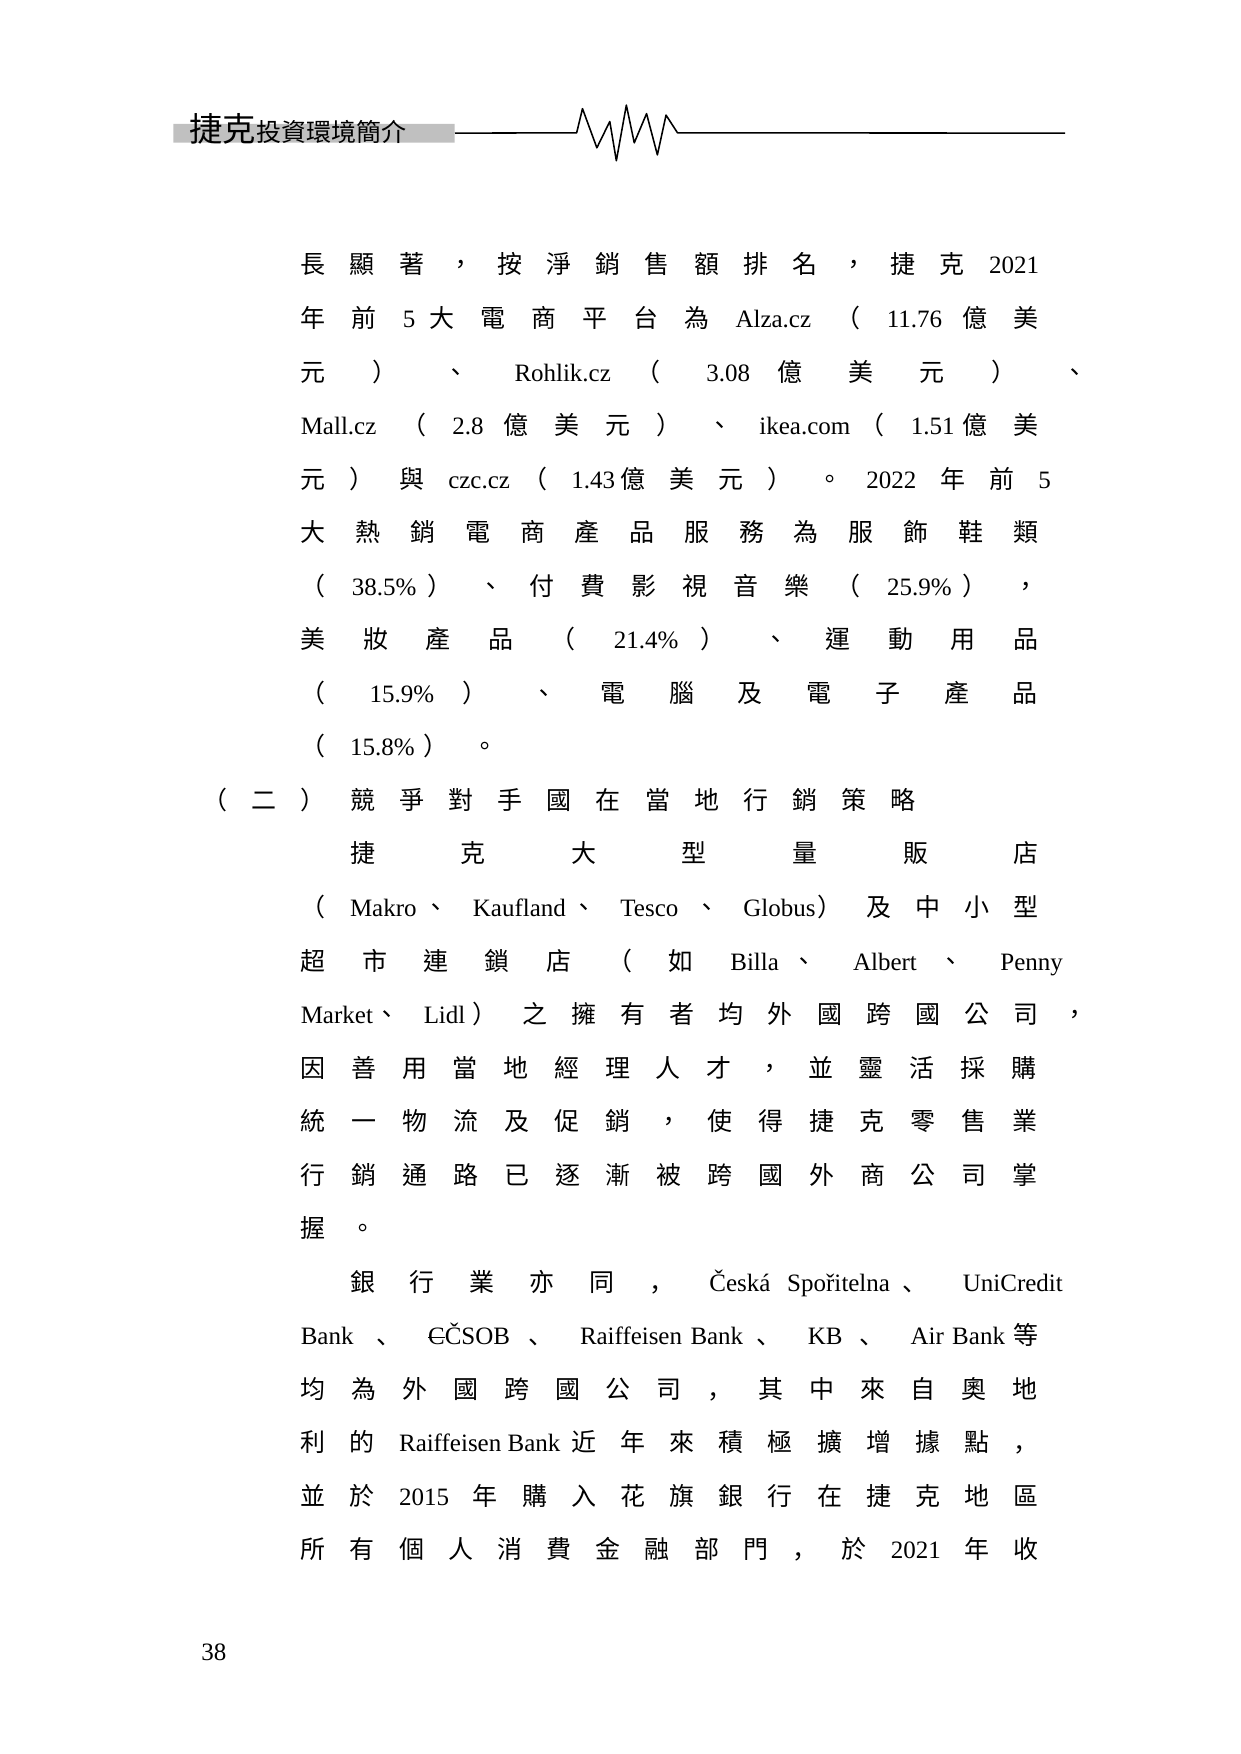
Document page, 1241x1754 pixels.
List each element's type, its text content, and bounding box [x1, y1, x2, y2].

text 除至跨國大型百貨公司、連鎖超商、量販店及郊外大型商場購物外，不少捷克人亦越過邊境至鄰國（德國、波蘭、斯洛伐克、奧地利）購買價格相對低廉或捷克境內無販售之產品。近年捷克電商銷售方面成長顯著，按淨銷售額排名，捷克2021年前5大電商平台為Alza.cz（11.76億美元）、Rohlik.cz（3.08億美元）、Mall.cz（2.8億美元）、ikea.com（1.51億美元）與czc.cz（1.43億美元）。2022年前5大熱銷電商產品服務為服飾鞋類（38.5%）、付費影視音樂（25.9%），美妝產品（21.4%）、運動用品（15.9%）、電腦及電子產品（15.8%）。 [276, 236, 1063, 772]
text （二）競爭對手國在當地行銷策略 [202, 772, 1063, 825]
text 捷克大型量販店（Makro、Kaufland、Tesco、Globus）及中小型超市連鎖店（如Billa、Albert、Penny Market、Lidl）之擁有者均外國跨國公司，因善用當地經理人才，並靈活採購、統一物流及促銷，使得捷克零售業行銷通路已逐漸被跨國外商公司掌握。 [276, 825, 1063, 1253]
text 銀行業亦同，Česká Spořitelna、UniCredit Bank、CČSOB、Raiffeisen Bank、KB、Air Bank等均為外國跨國公司，其中來自奧地利的Raiffeisen Bank近年來積極擴增據點，並於2015年購入花旗銀行在捷克地區所有個人消費金融部門，於2021年收 [276, 1253, 1063, 1575]
